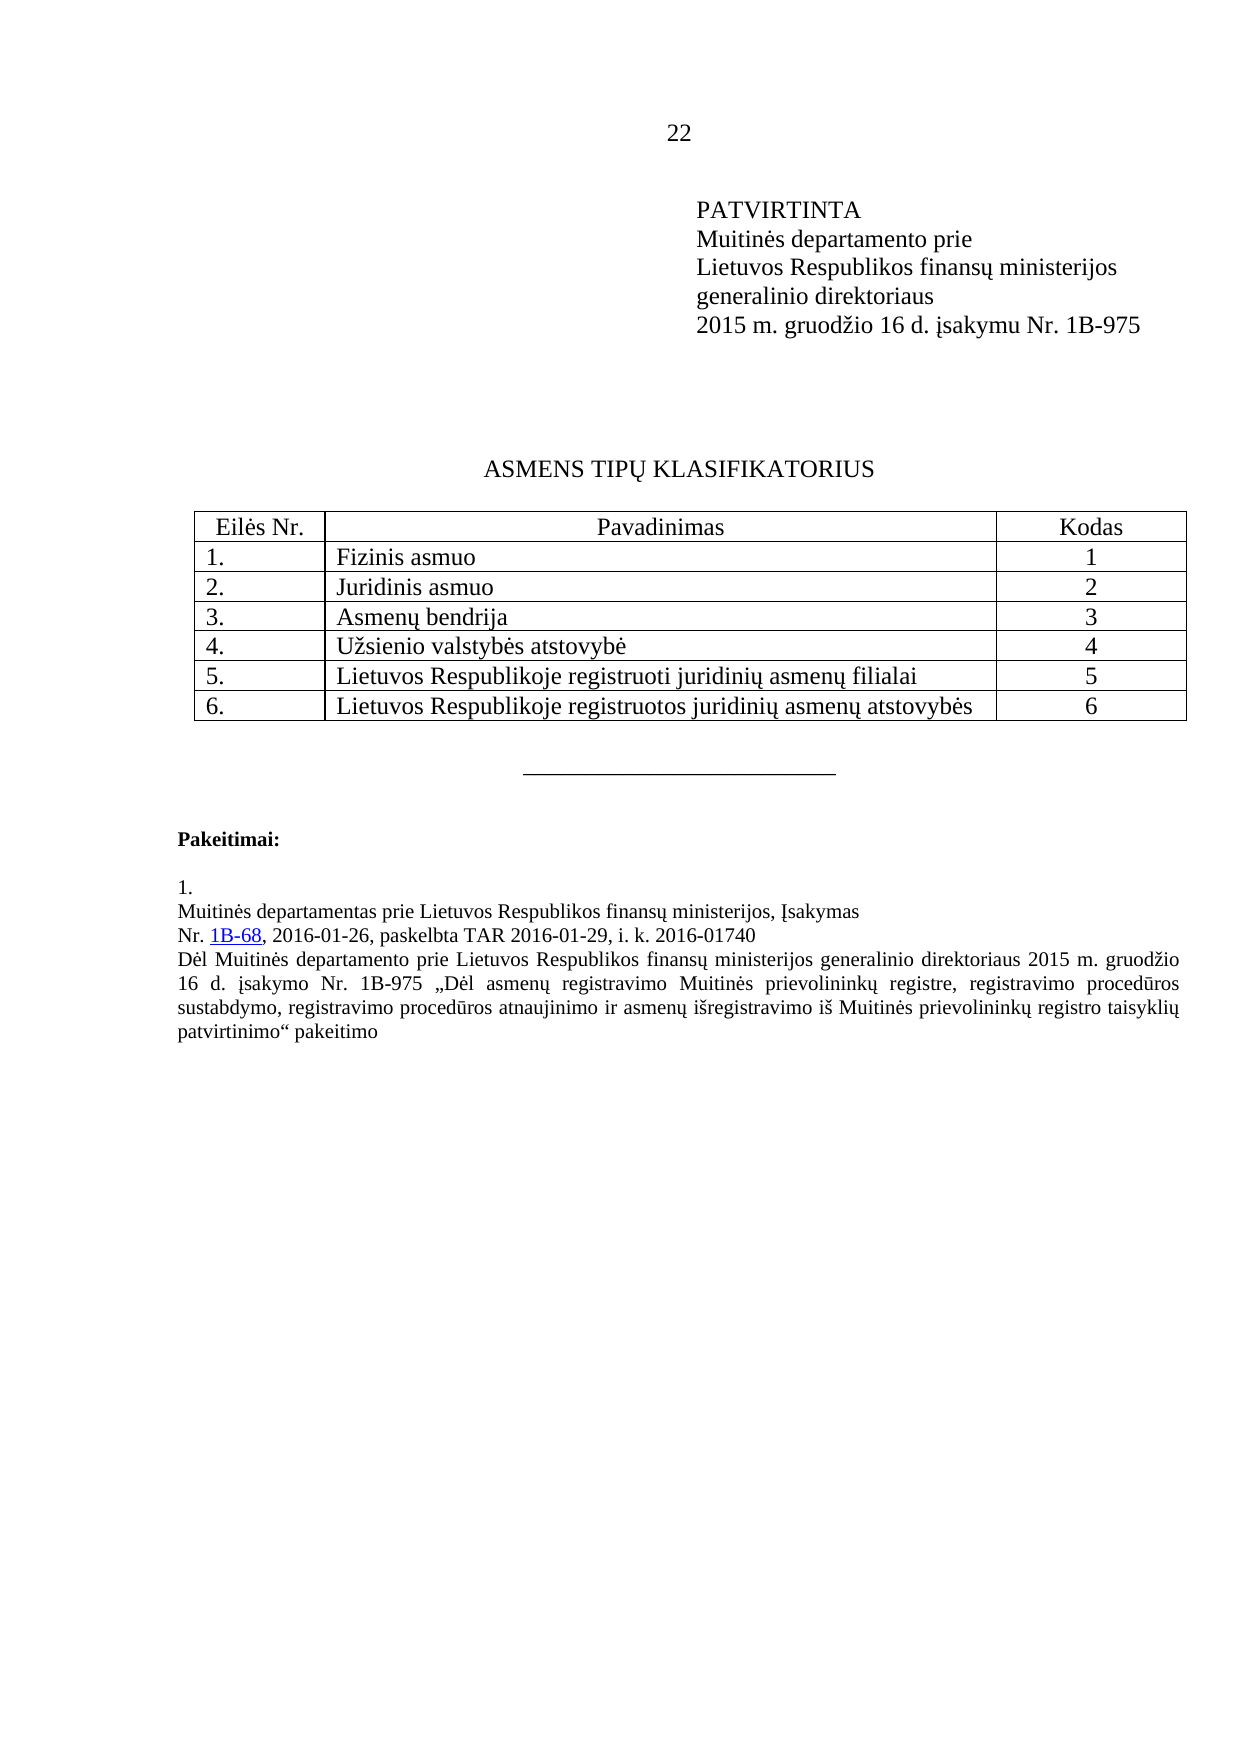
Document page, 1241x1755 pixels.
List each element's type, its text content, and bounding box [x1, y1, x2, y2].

table_cell 1 [997, 542, 1186, 571]
table_cell 6 [997, 691, 1186, 720]
table_header Eilės Nr. [195, 512, 324, 541]
table_cell Juridinis asmuo [326, 572, 996, 601]
table_header Kodas [997, 512, 1186, 541]
table_cell 1. [195, 542, 324, 571]
table_cell 5 [997, 661, 1186, 690]
table_cell Užsienio valstybės atstovybė [326, 631, 996, 660]
table_cell Lietuvos Respublikoje registruotos juridinių asmenų atstovybės [326, 691, 996, 720]
text ASMENS TIPŲ KLASIFIKATORIUS [177, 454, 1181, 482]
table_cell 5. [195, 661, 324, 690]
table_cell Lietuvos Respublikoje registruoti juridinių asmenų filialai [326, 661, 996, 690]
text Muitinės departamentas prie Lietuvos Respublikos finansų ministerijos, Įsakymas [177, 899, 1181, 923]
table_cell Asmenų bendrija [326, 602, 996, 630]
text PATVIRTINTA [177, 195, 1181, 224]
text Dėl Muitinės departamento prie Lietuvos Respublikos finansų ministerijos generalinio direktoriaus 2015 m. gruodžio 16 d. įsakymo Nr. 1B-975 „Dėl asmenų registravimo Muitinės prievolininkų registre, registravimo procedūros sustabdymo, registravimo procedūros atnaujinimo ir asmenų išregistravimo iš Muitinės prievolininkų registro taisyklių patvirtinimo“ pakeitimo [177, 947, 1181, 1043]
table_cell Fizinis asmuo [326, 542, 996, 571]
table_cell 2 [997, 572, 1186, 601]
text Nr. 1B-68, 2016-01-26, paskelbta TAR 2016-01-29, i. k. 2016-01740 [177, 923, 1181, 947]
table_cell 3 [997, 602, 1186, 630]
text 2015 m. gruodžio 16 d. įsakymu Nr. 1B-975 [177, 310, 1181, 339]
table_cell 6. [195, 691, 324, 720]
text _________________________ [177, 749, 1181, 778]
text Lietuvos Respublikos finansų ministerijos [177, 252, 1181, 281]
table_header Pavadinimas [326, 512, 996, 541]
text generalinio direktoriaus [177, 281, 1181, 310]
text Pakeitimai: [177, 826, 1181, 851]
text Muitinės departamento prie [177, 224, 1181, 252]
table_cell 2. [195, 572, 324, 601]
table_cell 3. [195, 602, 324, 630]
table_cell 4 [997, 631, 1186, 660]
table_cell 4. [195, 631, 324, 660]
text 1. [177, 874, 1181, 899]
